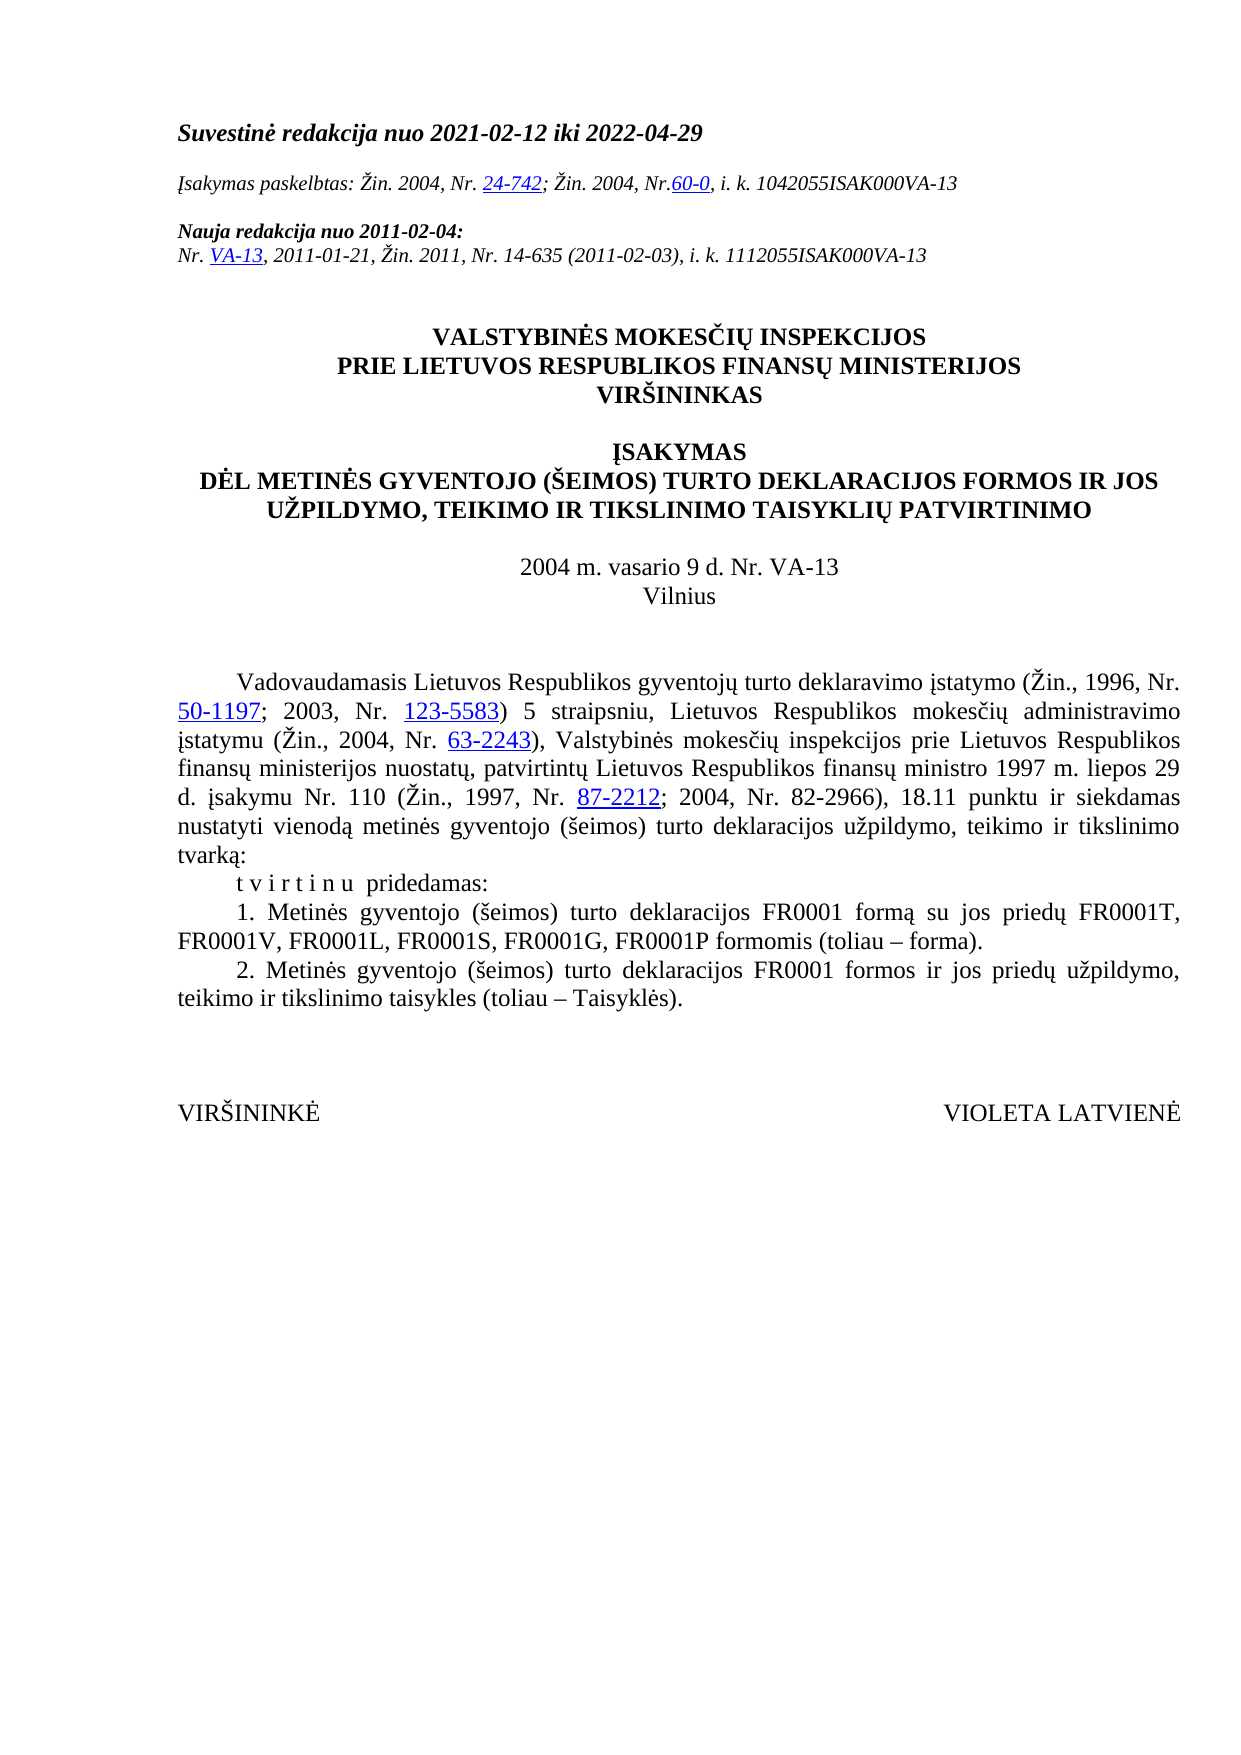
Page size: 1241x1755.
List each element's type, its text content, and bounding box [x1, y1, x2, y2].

text Vilnius [177, 581, 1181, 610]
text PRIE LIETUVOS RESPUBLIKOS FINANSŲ MINISTERIJOS [177, 351, 1181, 380]
text VIRŠININKAS [177, 380, 1181, 408]
text VIRŠININKĖ VIOLETA LATVIENĖ [177, 1098, 1181, 1127]
text 1. Metinės gyventojo (šeimos) turto deklaracijos FR0001 formą su jos priedų FR0001T, FR0001V, FR0001L, FR0001S, FR0001G, FR0001P formomis (toliau – forma). [177, 897, 1181, 955]
text 2. Metinės gyventojo (šeimos) turto deklaracijos FR0001 formos ir jos priedų užpildymo, teikimo ir tikslinimo taisykles (toliau – Taisyklės). [177, 955, 1181, 1012]
text Įsakymas paskelbtas: Žin. 2004, Nr. 24-742; Žin. 2004, Nr.60-0, i. k. 1042055ISAK000VA-13 [177, 171, 1181, 195]
text Vadovaudamasis Lietuvos Respublikos gyventojų turto deklaravimo įstatymo (Žin., 1996, Nr. 50-1197; 2003, Nr. 123-5583) 5 straipsniu, Lietuvos Respublikos mokesčių administravimo įstatymu (Žin., 2004, Nr. 63-2243), Valstybinės mokesčių inspekcijos prie Lietuvos Respublikos finansų ministerijos nuostatų, patvirtintų Lietuvos Respublikos finansų ministro 1997 m. liepos 29 d. įsakymu Nr. 110 (Žin., 1997, Nr. 87-2212; 2004, Nr. 82-2966), 18.11 punktu ir siekdamas nustatyti vienodą metinės gyventojo (šeimos) turto deklaracijos užpildymo, teikimo ir tikslinimo tvarką: [177, 667, 1181, 868]
text ĮSAKYMAS [177, 437, 1181, 466]
text tvirtinu pridedamas: [177, 868, 1181, 897]
text Nr. VA-13, 2011-01-21, Žin. 2011, Nr. 14-635 (2011-02-03), i. k. 1112055ISAK000VA-13 [177, 243, 1181, 267]
text Suvestinė redakcija nuo 2021-02-12 iki 2022-04-29 [177, 118, 1181, 147]
text Nauja redakcija nuo 2011-02-04: [177, 219, 1181, 243]
text VALSTYBINĖS MOKESČIŲ INSPEKCIJOS [177, 322, 1181, 351]
text 2004 m. vasario 9 d. Nr. VA-13 [177, 552, 1181, 581]
text dėl metinės gyventojo (šeimos) turto deklaracijos formos ir jos užpildymo, teikimo ir tikslinimo Taisyklių Patvirtinimo [177, 466, 1181, 523]
